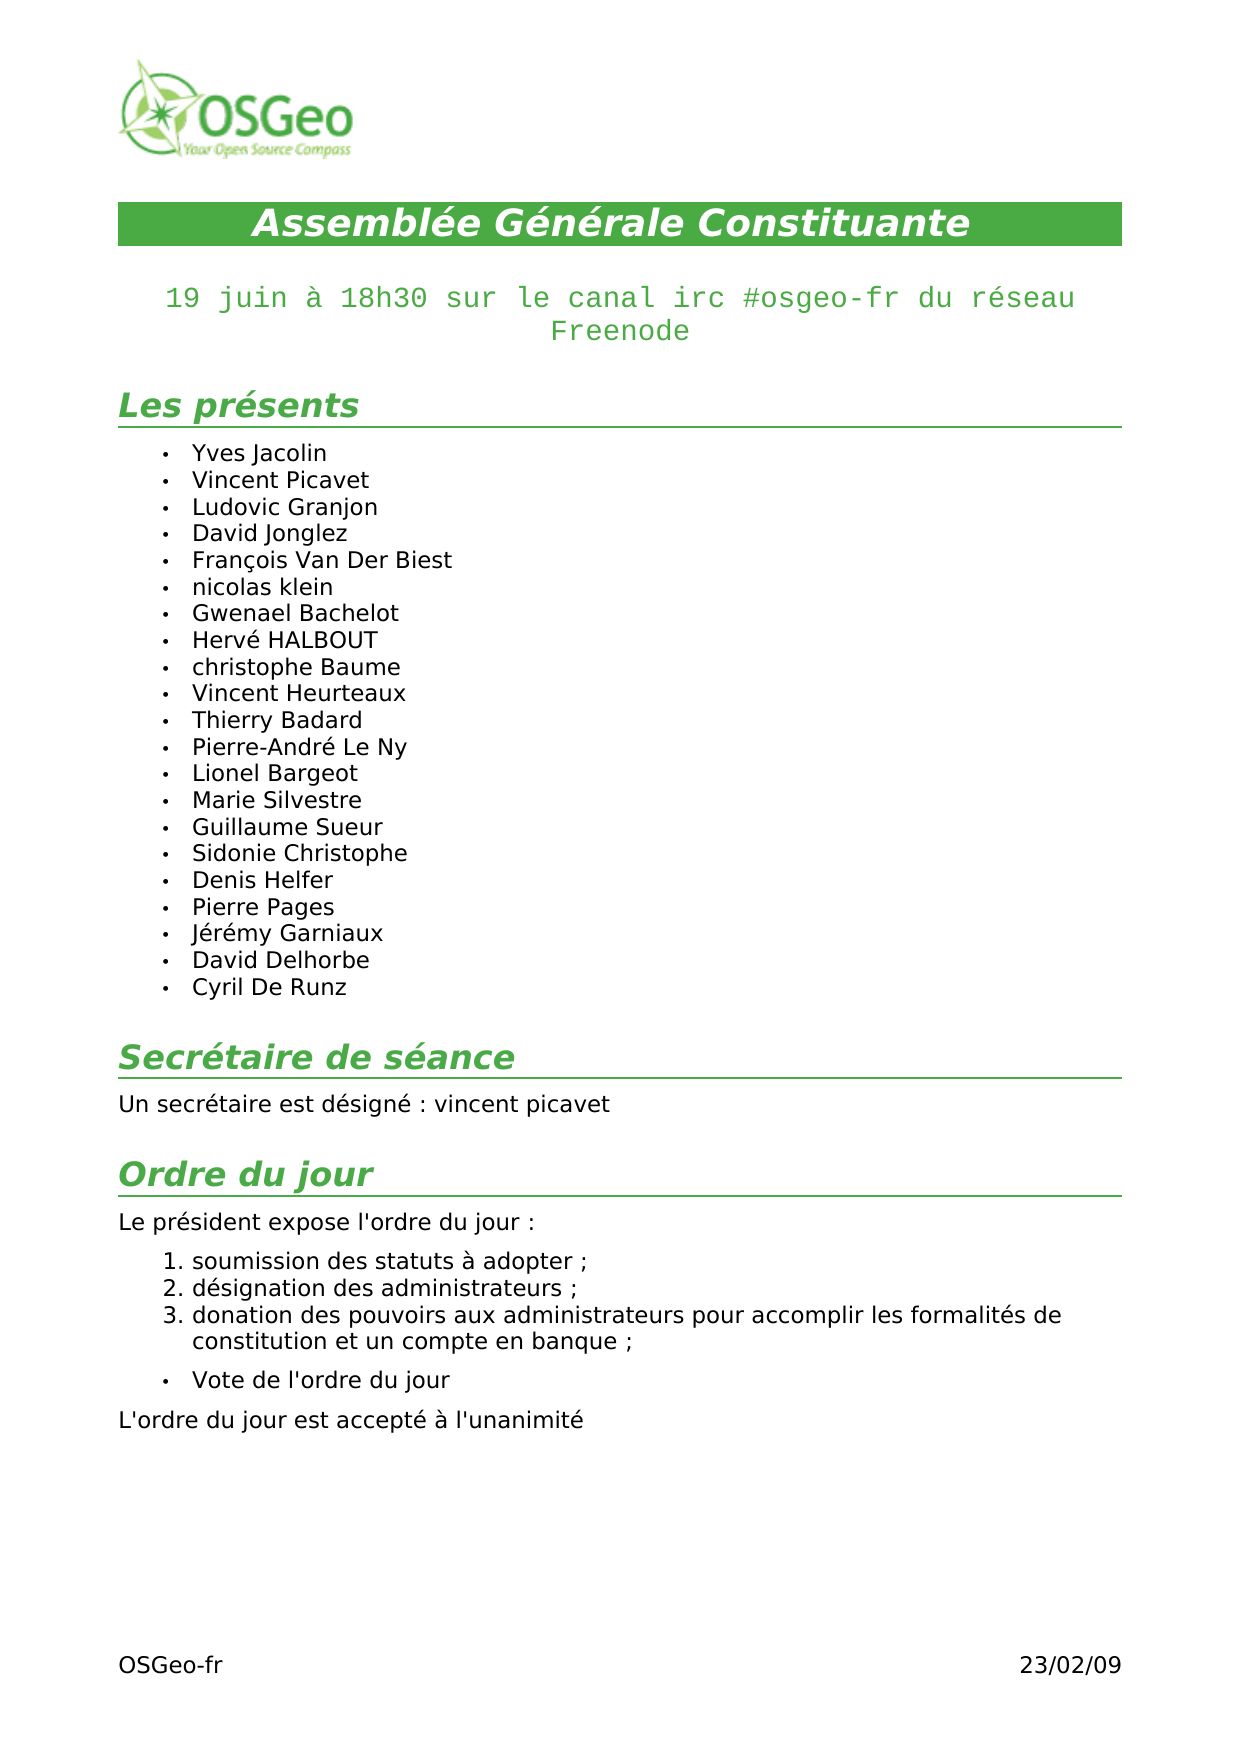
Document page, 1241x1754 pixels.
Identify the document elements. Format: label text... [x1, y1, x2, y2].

text Un secrétaire est désigné : vincent picavet [118, 1092, 1122, 1118]
list Vincent Picavet [162, 467, 1122, 494]
list Pierre Pages [162, 894, 1122, 920]
list David Delhorbe [162, 947, 1122, 974]
list nicolas klein [162, 574, 1122, 600]
list Cyril De Runz [162, 974, 1122, 1000]
list désignation des administrateurs ; [162, 1275, 1122, 1302]
list Marie Silvestre [162, 787, 1122, 814]
text L'ordre du jour est accepté à l'unanimité [118, 1407, 1122, 1433]
subtitle Secrétaire de séance [118, 1038, 1122, 1077]
list Lionel Bargeot [162, 760, 1122, 787]
title Assemblée Générale Constituante [118, 202, 1122, 246]
list Jérémy Garniaux [162, 920, 1122, 947]
list Gwenael Bachelot [162, 600, 1122, 627]
list David Jonglez [162, 520, 1122, 547]
subtitle 19 juin à 18h30 sur le canal irc #osgeo-fr du réseau Freenode [118, 283, 1122, 349]
list Hervé HALBOUT [162, 627, 1122, 654]
subtitle Les présents [118, 387, 1122, 426]
list François Van Der Biest [162, 547, 1122, 574]
list christophe Baume [162, 654, 1122, 680]
picture [118, 59, 353, 159]
list Yves Jacolin [162, 440, 1122, 467]
list Pierre-André Le Ny [162, 734, 1122, 760]
text Le président expose l'ordre du jour : [118, 1209, 1122, 1236]
list Thierry Badard [162, 707, 1122, 734]
subtitle Ordre du jour [118, 1156, 1122, 1195]
list Guillaume Sueur [162, 814, 1122, 840]
list donation des pouvoirs aux administrateurs pour accomplir les formalités de constitution et un compte en banque ; [162, 1302, 1122, 1355]
list Denis Helfer [162, 867, 1122, 894]
list Sidonie Christophe [162, 840, 1122, 867]
list Ludovic Granjon [162, 494, 1122, 520]
list Vote de l'ordre du jour [162, 1368, 1122, 1394]
list Vincent Heurteaux [162, 680, 1122, 707]
list soumission des statuts à adopter ; [162, 1248, 1122, 1275]
